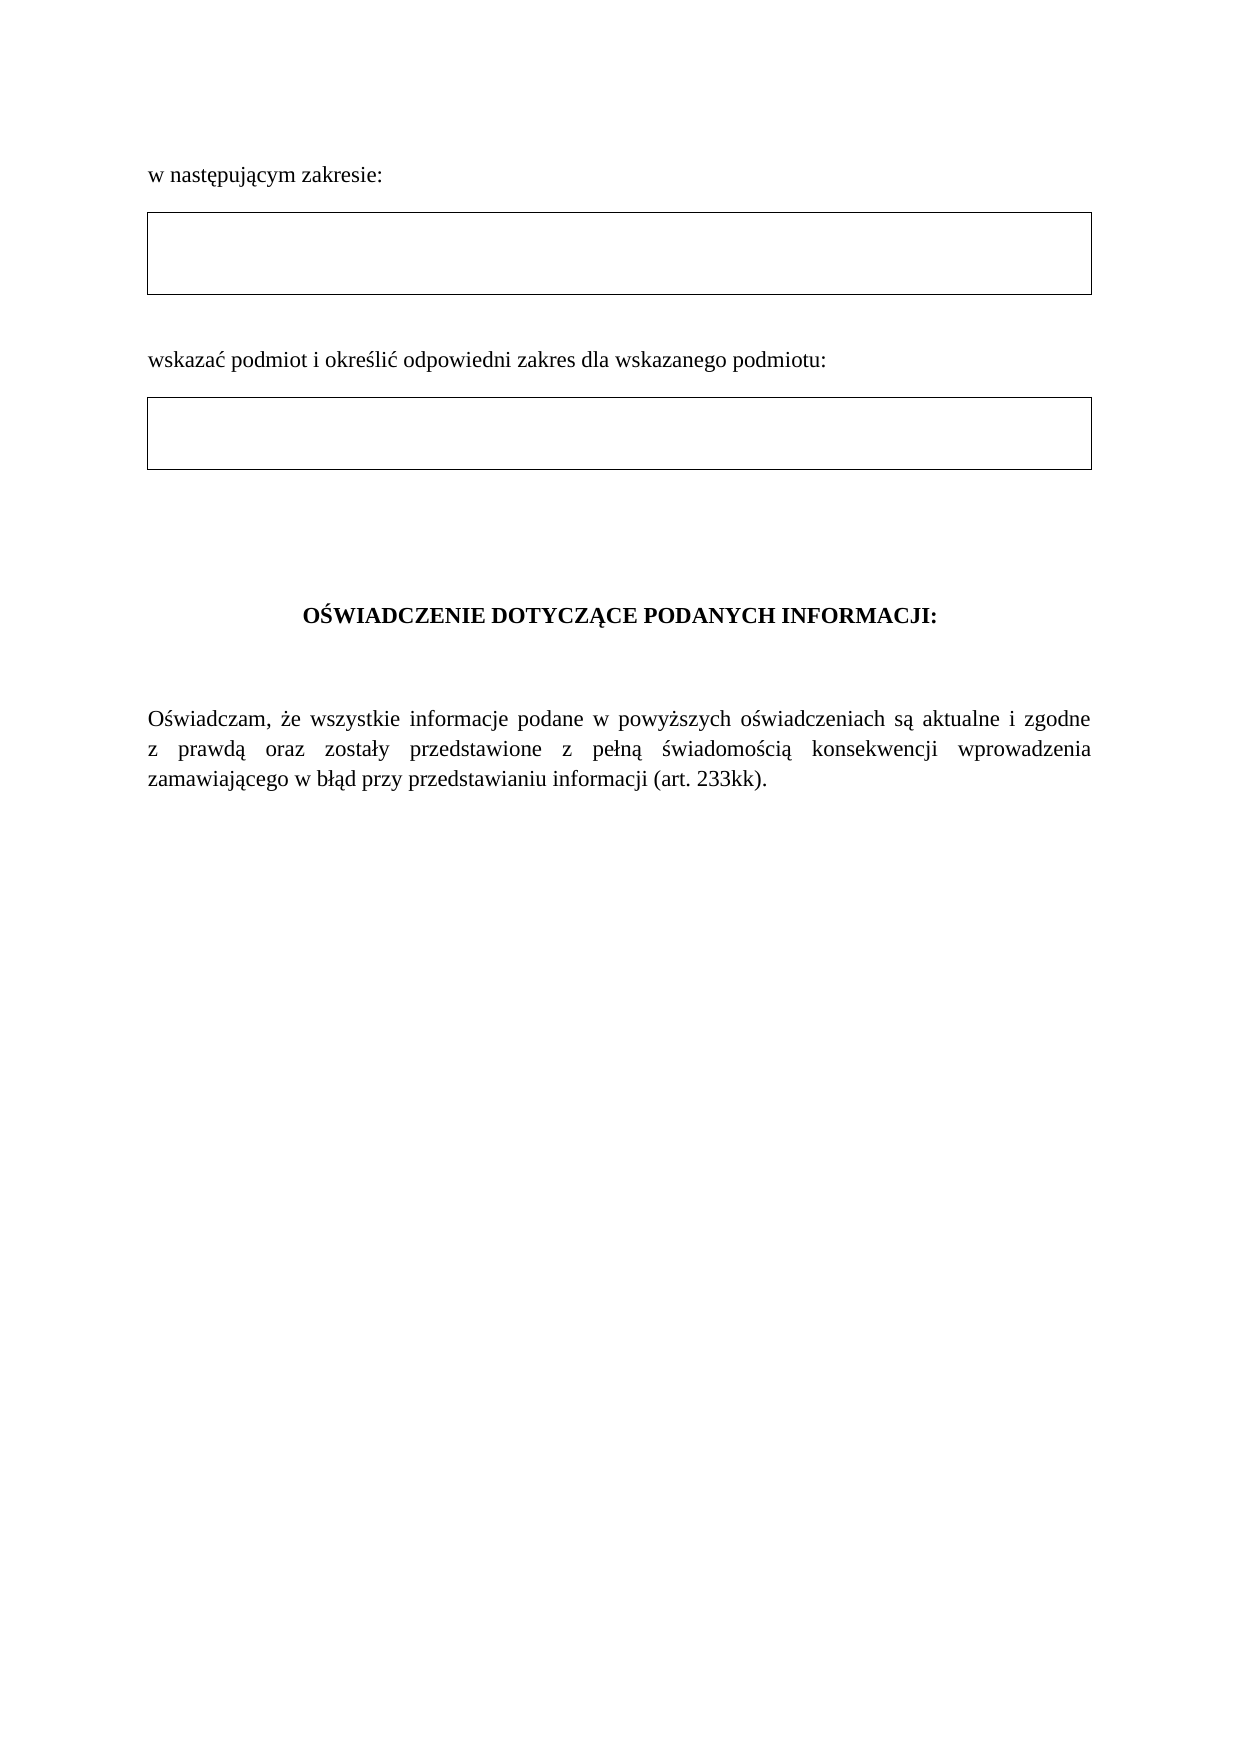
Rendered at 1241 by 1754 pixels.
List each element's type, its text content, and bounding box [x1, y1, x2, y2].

text w następującym zakresie: [148, 161, 1093, 187]
text Oświadczam, że wszystkie informacje podane w powyższych oświadczeniach są aktualne i zgodne z prawdą oraz zostały przedstawione z pełną świadomością konsekwencji wprowadzenia zamawiającego w błąd przy przedstawianiu informacji (art. 233kk). [148, 704, 1093, 791]
text OŚWIADCZENIE DOTYCZĄCE PODANYCH INFORMACJI: [148, 602, 1093, 629]
table_header [148, 213, 1091, 294]
table_header [148, 398, 1091, 469]
text wskazać podmiot i określić odpowiedni zakres dla wskazanego podmiotu: [148, 346, 1093, 372]
